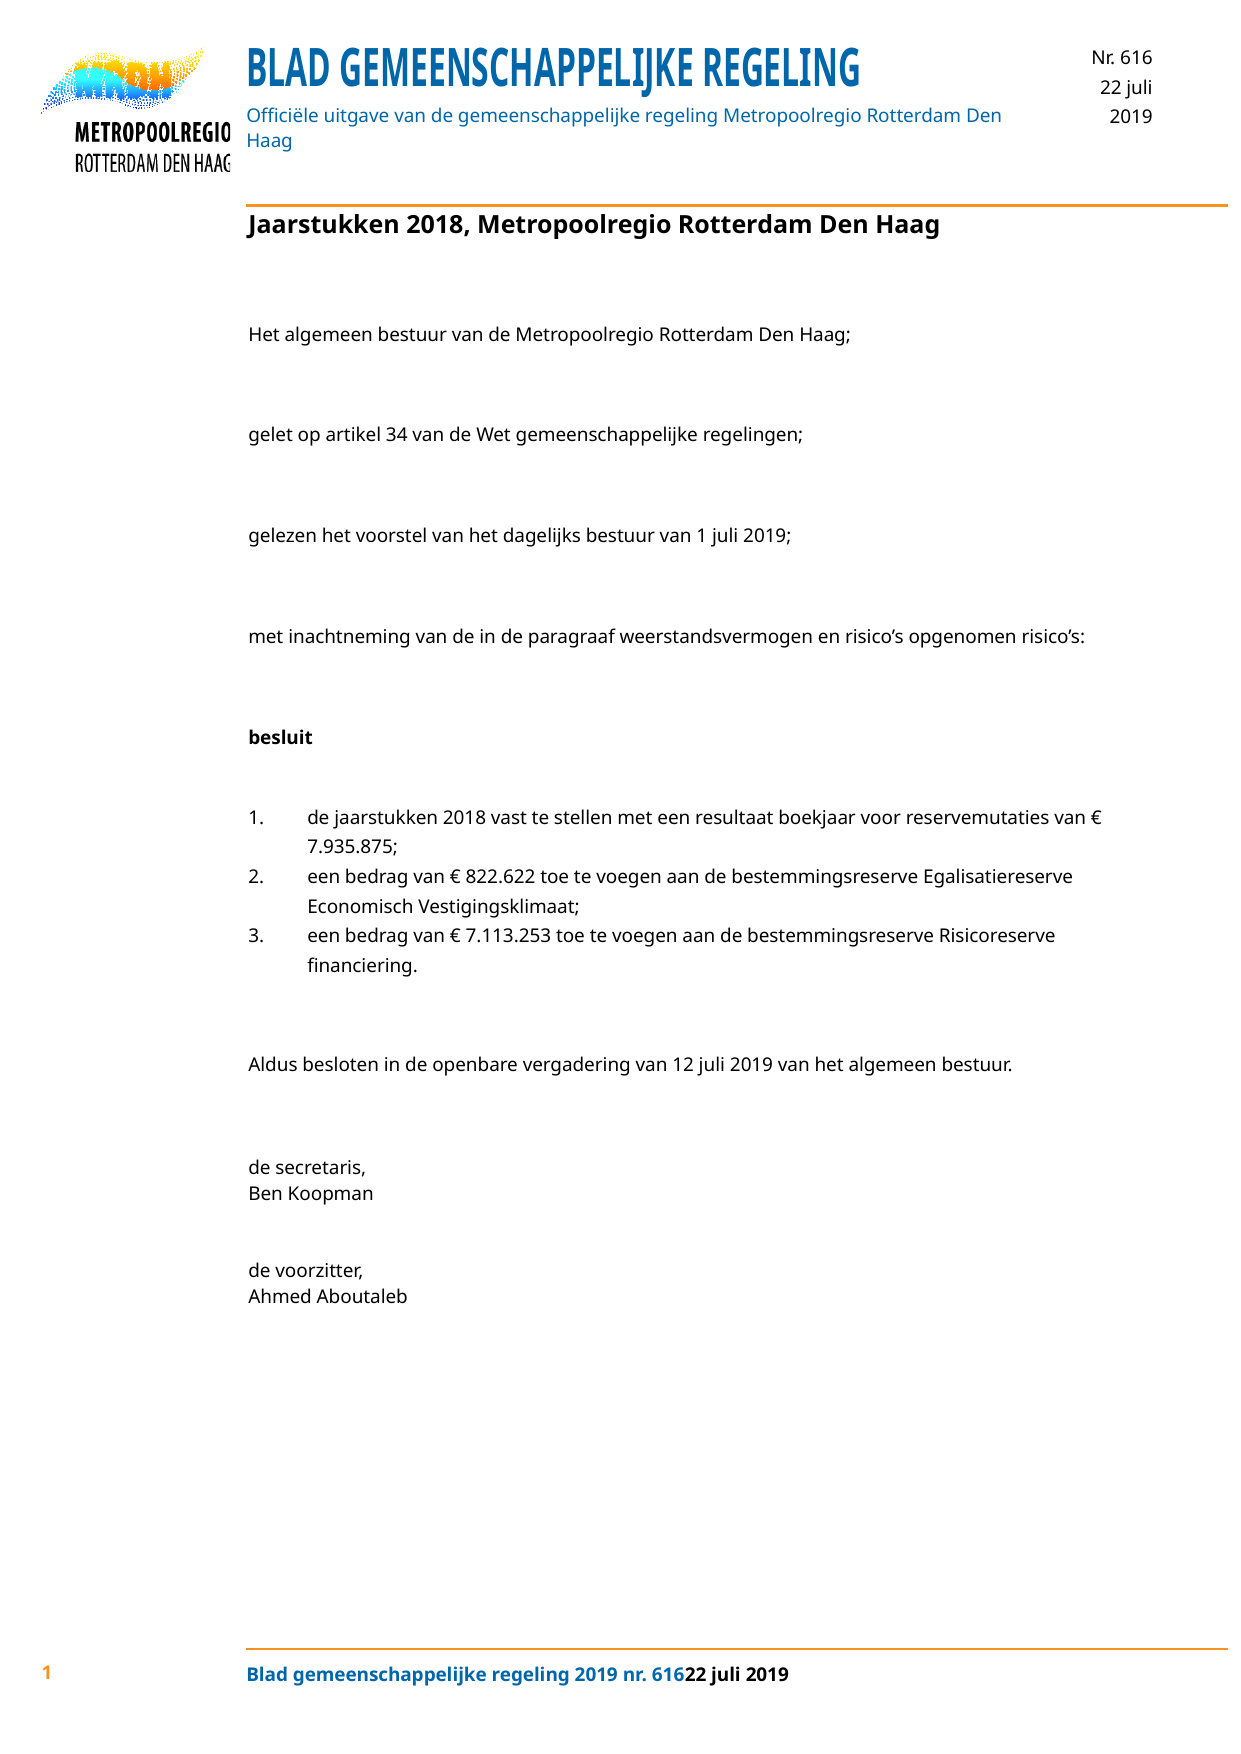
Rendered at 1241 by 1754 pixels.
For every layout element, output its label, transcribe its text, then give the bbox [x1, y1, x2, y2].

text met inachtneming van de in de paragraaf weerstandsvermogen en risico’s opgenomen risico’s: [248, 623, 1152, 649]
text Ahmed Aboutaleb [248, 1283, 1152, 1308]
text Jaarstukken 2018, Metropoolregio Rotterdam Den Haag [248, 207, 1152, 241]
text de voorzitter, [248, 1257, 1152, 1283]
list een bedrag van € 7.113.253 toe te voegen aan de bestemmingsreserve Risicoreserve financiering. [248, 922, 1152, 978]
text Aldus besloten in de openbare vergadering van 12 juli 2019 van het algemeen bestuur. [248, 1051, 1152, 1077]
text de secretaris, [248, 1154, 1152, 1180]
picture [41, 47, 231, 172]
text gelezen het voorstel van het dagelijks bestuur van 1 juli 2019; [248, 522, 1152, 548]
text Ben Koopman [248, 1180, 1152, 1206]
list de jaarstukken 2018 vast te stellen met een resultaat boekjaar voor reservemutaties van € 7.935.875; [248, 804, 1152, 859]
list een bedrag van € 822.622 toe te voegen aan de bestemmingsreserve Egalisatiereserve Economisch Vestigingsklimaat; [248, 863, 1152, 918]
text Het algemeen bestuur van de Metropoolregio Rotterdam Den Haag; [248, 321, 1152, 346]
text besluit [248, 724, 1152, 750]
text gelet op artikel 34 van de Wet gemeenschappelijke regelingen; [248, 422, 1152, 447]
